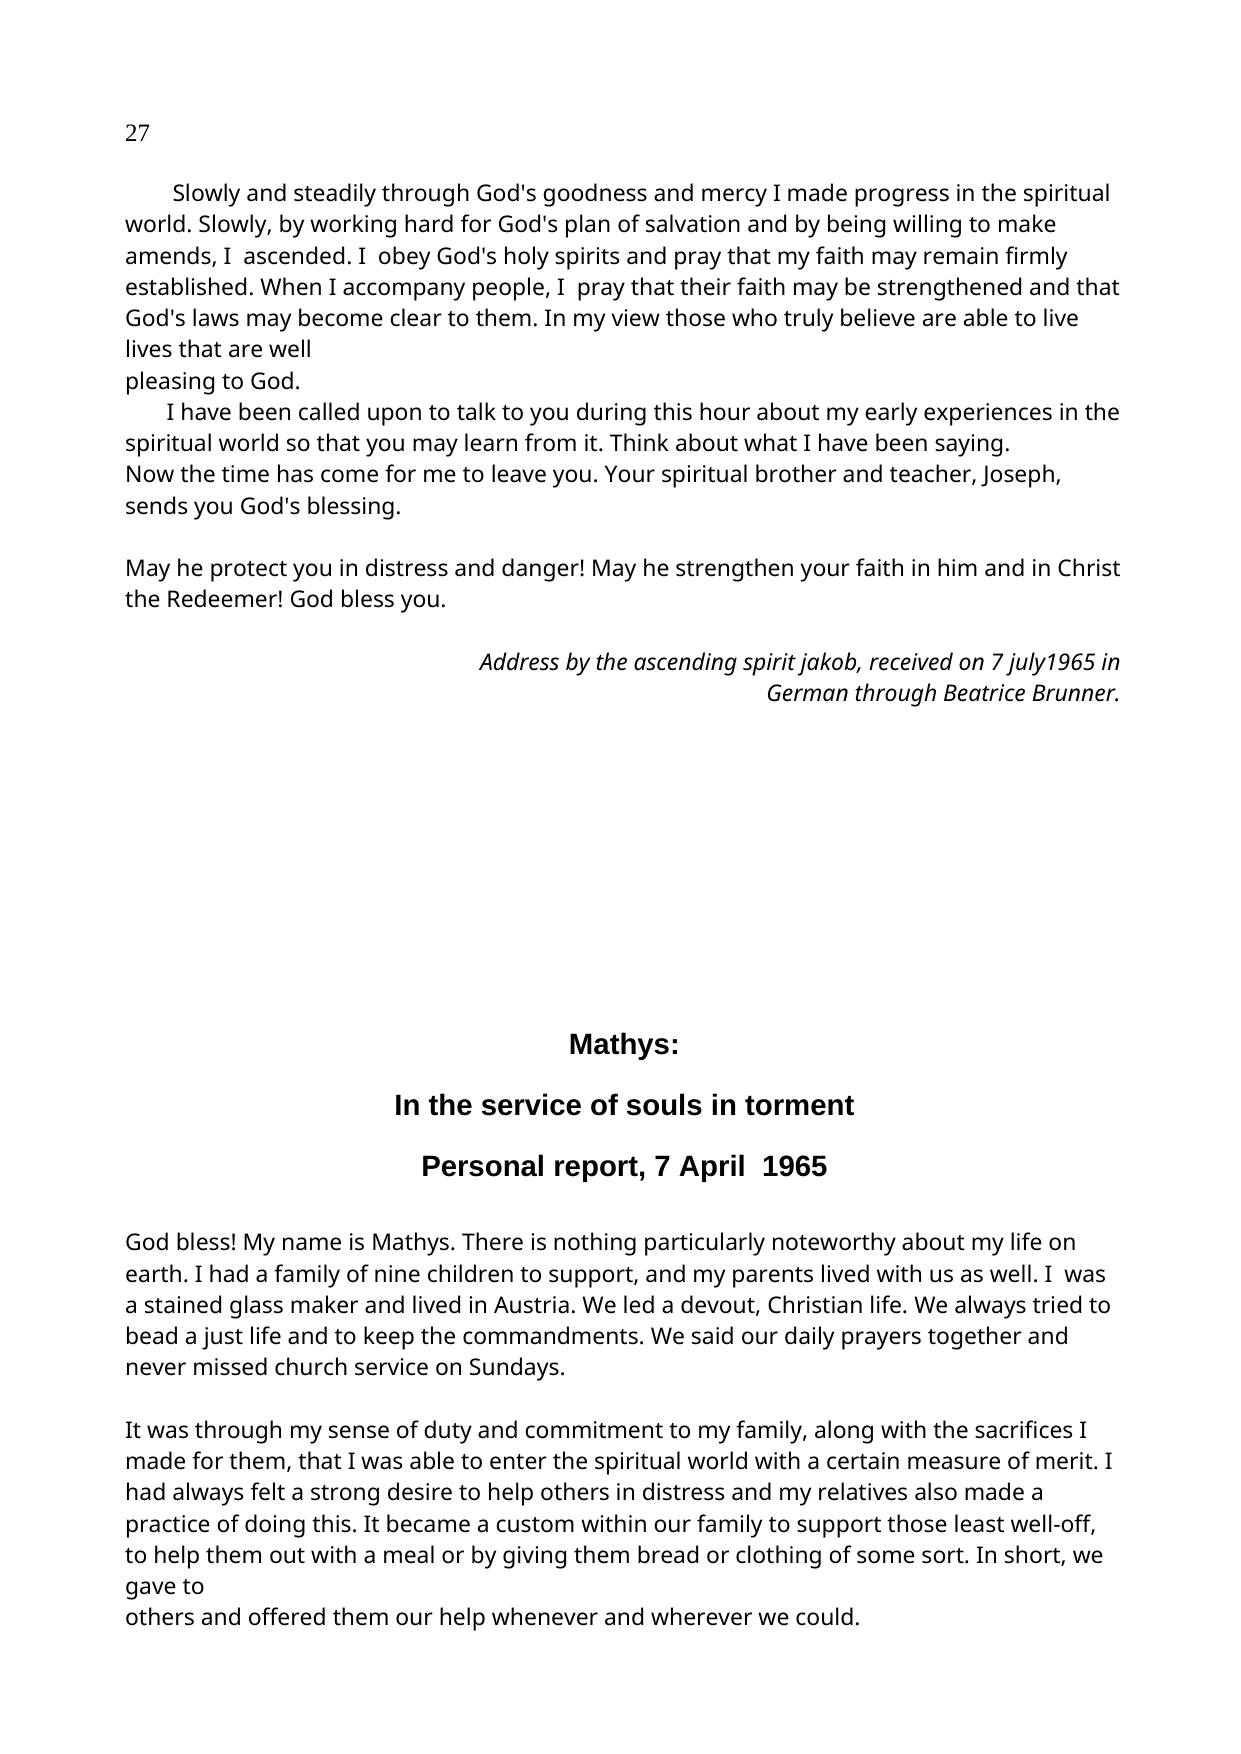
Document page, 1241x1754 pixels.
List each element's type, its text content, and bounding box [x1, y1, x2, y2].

text I have been called upon to talk to you during this hour about my early experiences in the spiritual world so that you may learn from it. Think about what I have been saying. [125, 396, 1123, 458]
subtitle In the service of souls in torment [125, 1088, 1123, 1122]
text May he protect you in distress and danger! May he strengthen your faith in him and in Christ the Redeemer! God bless you. [125, 552, 1123, 614]
text It was through my sense of duty and commitment to my family, along with the sacrifices I made for them, that I was able to enter the spiritual world with a certain measure of merit. I had always felt a strong desire to help others in distress and my relatives also made a practice of doing this. It became a custom within our family to support those least well-off, to help them out with a meal or by giving them bread or clothing of some sort. In short, we gave to [125, 1414, 1123, 1601]
text God bless! My name is Mathys. There is nothing particularly noteworthy about my life on earth. I had a family of nine children to support, and my parents lived with us as well. I was a stained glass maker and lived in Austria. We led a devout, Christian life. We always tried to bead a just life and to keep the commandments. We said our daily prayers together and never missed church service on Sundays. [125, 1226, 1123, 1382]
text Now the time has come for me to leave you. Your spiritual brother and teacher, Joseph, sends you God's blessing. [125, 458, 1123, 521]
text Slowly and steadily through God's goodness and mercy I made progress in the spiritual world. Slowly, by working hard for God's plan of salvation and by being willing to make amends, I ascended. I obey God's holy spirits and pray that my faith may remain firmly established. When I accompany people, I pray that their faith may be strengthened and that God's laws may become clear to them. In my view those who truly believe are able to live lives that are well [125, 177, 1123, 364]
subtitle Mathys: [125, 1027, 1123, 1061]
text pleasing to God. [125, 364, 1123, 396]
text others and offered them our help whenever and wherever we could. [125, 1601, 1123, 1632]
text Address by the ascending spirit jakob, received on 7 july1965 in German through Beatrice Brunner. [420, 646, 1123, 708]
subtitle Personal report, 7 April 1965 [125, 1149, 1123, 1182]
